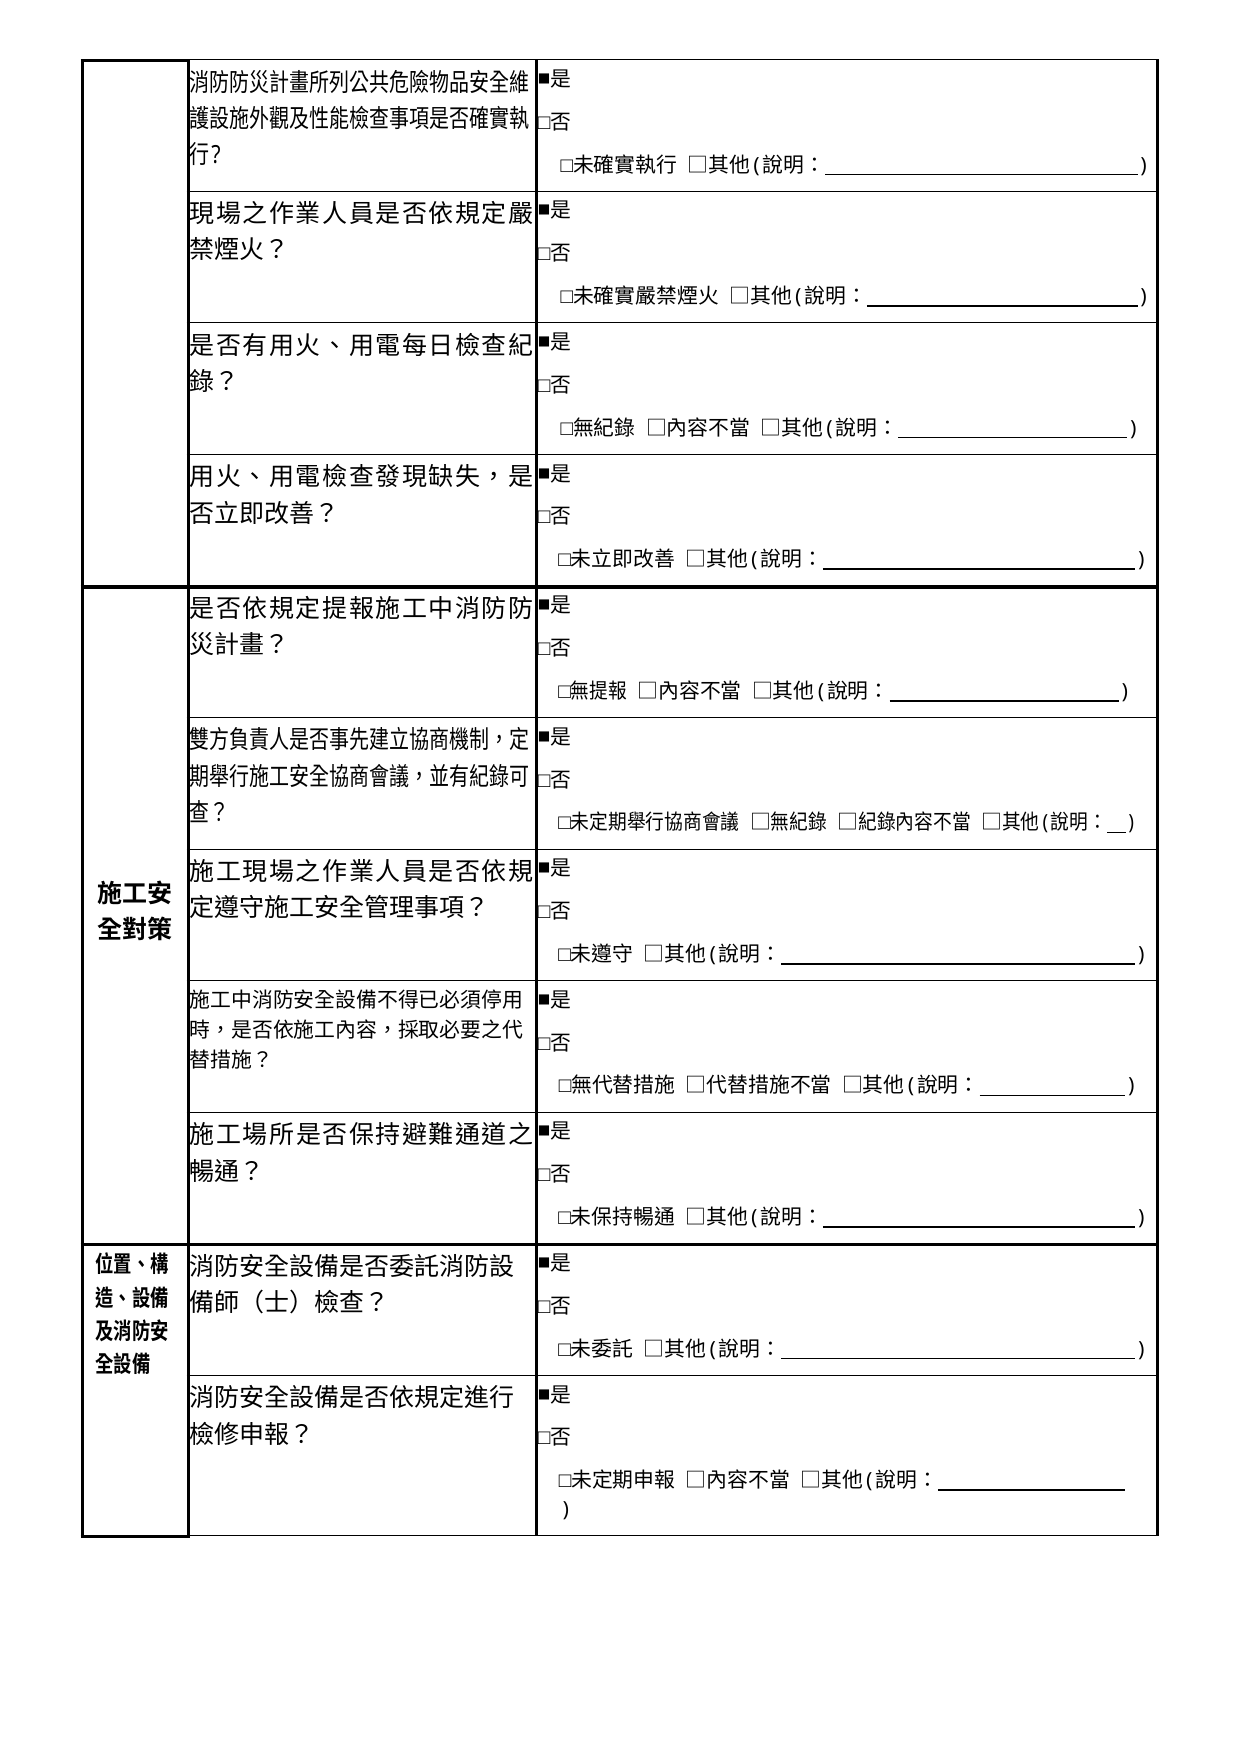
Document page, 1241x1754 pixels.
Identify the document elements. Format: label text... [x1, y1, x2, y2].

table_cell ■是 □否 □未確實嚴禁煙火 □其他(說明： ) [538, 192, 1156, 322]
table_cell [84, 62, 187, 585]
table_cell 位置、構造、設備及消防安全設備 [84, 1246, 187, 1535]
table_cell 消防安全設備是否依規定進行檢修申報？ [190, 1376, 535, 1535]
table_cell ■是 □否 □未確實執行 □其他(說明： ) [538, 60, 1156, 191]
table_cell ■是 □否 □未定期申報 □內容不當 □其他(說明： ) [538, 1376, 1156, 1535]
table_cell ■是 □否 □未定期舉行協商會議 □無紀錄 □紀錄內容不當 □其他(說明： ) [538, 718, 1156, 848]
table_cell 消防安全設備是否委託消防設備師（士）檢查？ [190, 1246, 535, 1375]
table_cell ■是 □否 □無紀錄 □內容不當 □其他(說明： ) [538, 323, 1156, 454]
table_cell 雙方負責人是否事先建立協商機制，定期舉行施工安全協商會議，並有紀錄可查？ [190, 718, 535, 848]
table_cell 是否依規定提報施工中消防防災計畫？ [190, 589, 535, 717]
table_cell 施工場所是否保持避難通道之暢通？ [190, 1113, 535, 1243]
table_cell ■是 □否 □未立即改善 □其他(說明： ) [538, 455, 1156, 585]
table_cell ■是 □否 □無提報 □內容不當 □其他(說明： ) [538, 589, 1156, 717]
table_cell ■是 □否 □未委託 □其他(說明： ) [538, 1246, 1156, 1375]
table_cell 是否有用火、用電每日檢查紀錄？ [190, 323, 535, 454]
table_cell 現場之作業人員是否依規定嚴禁煙火？ [190, 192, 535, 322]
table_cell ■是 □否 □無代替措施 □代替措施不當 □其他(說明： ) [538, 981, 1156, 1112]
table_cell 施工中消防安全設備不得已必須停用時，是否依施工內容，採取必要之代替措施？ [190, 981, 535, 1112]
table_cell ■是 □否 □未遵守 □其他(說明： ) [538, 850, 1156, 980]
table_cell 用火、用電檢查發現缺失，是否立即改善？ [190, 455, 535, 585]
table_cell 施工現場之作業人員是否依規定遵守施工安全管理事項？ [190, 850, 535, 980]
table_cell ■是 □否 □未保持暢通 □其他(說明： ) [538, 1113, 1156, 1243]
table_cell 消防防災計畫所列公共危險物品安全維護設施外觀及性能檢查事項是否確實執行? [190, 60, 535, 191]
table_cell 施工安全對策 [84, 589, 187, 1243]
